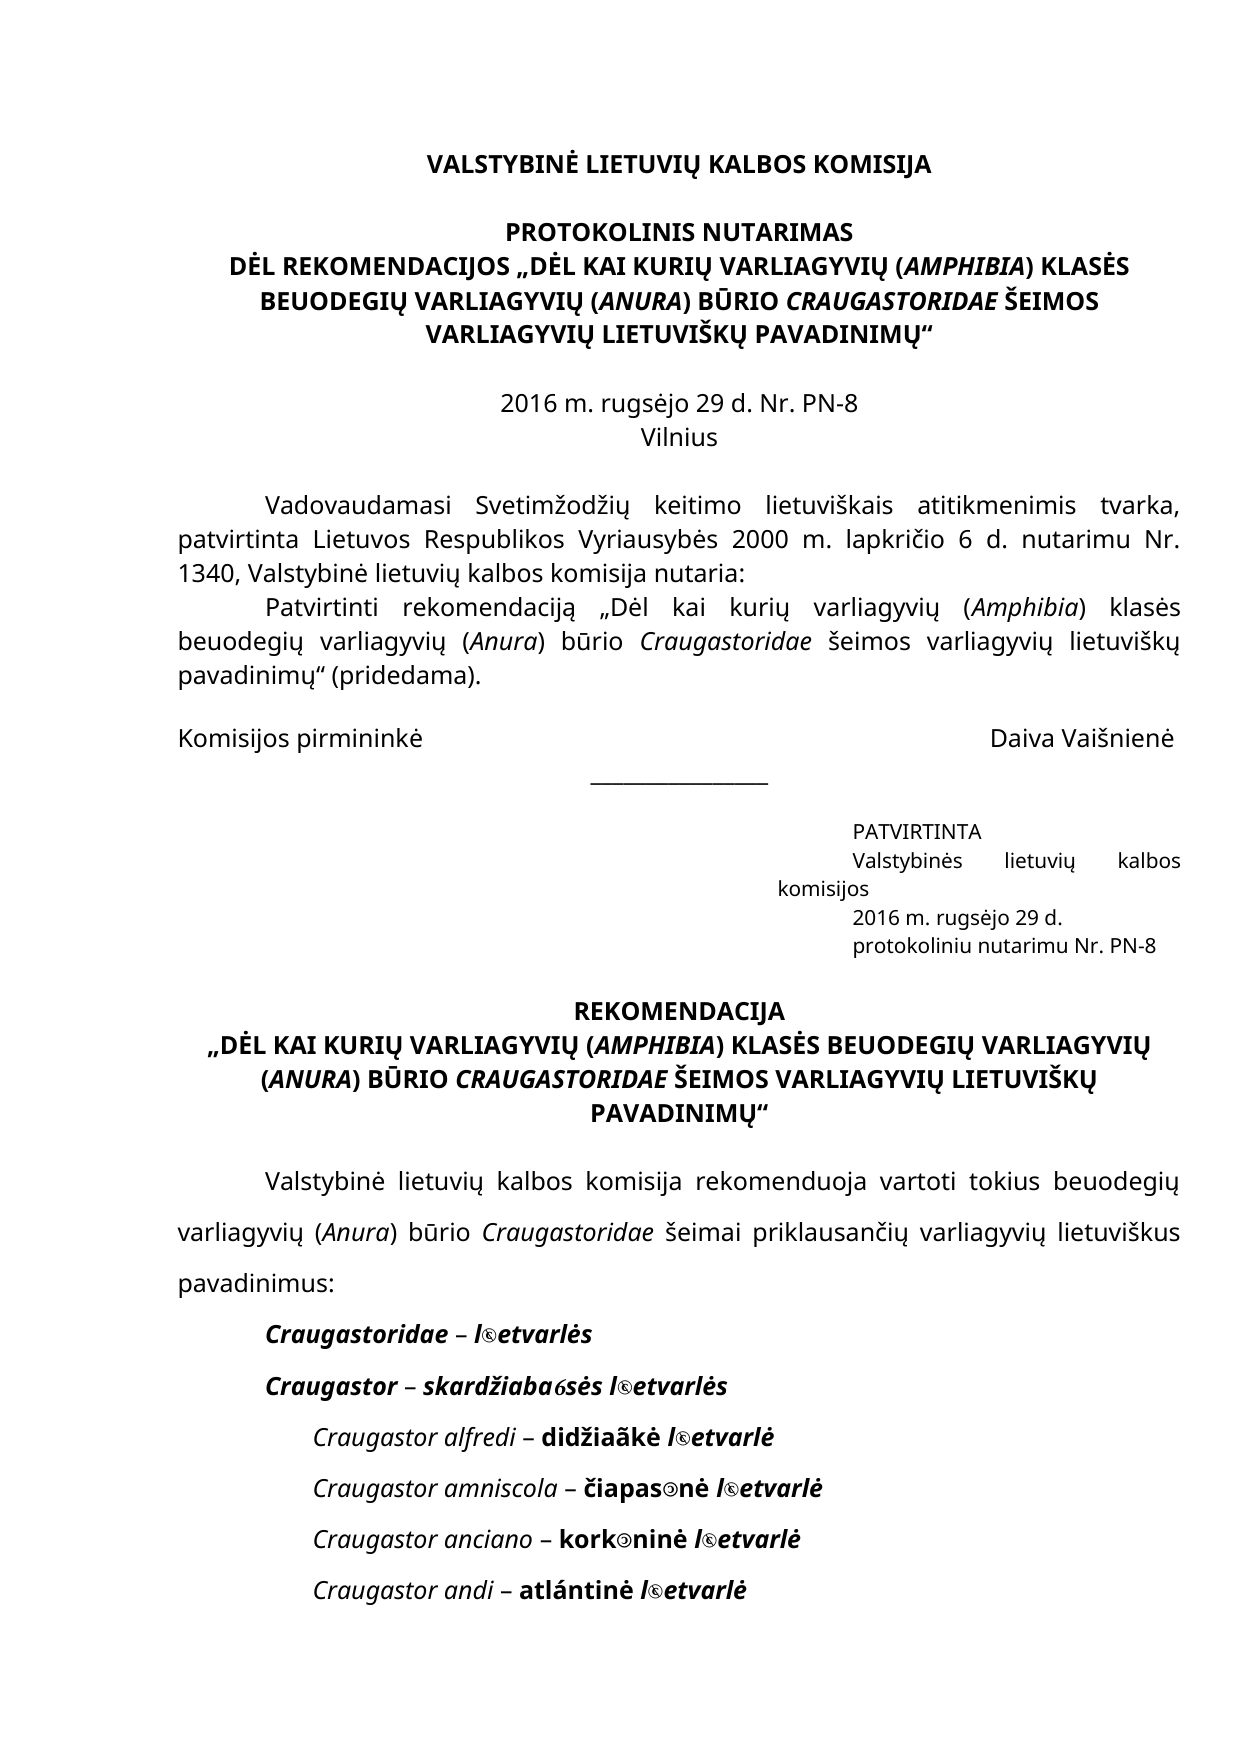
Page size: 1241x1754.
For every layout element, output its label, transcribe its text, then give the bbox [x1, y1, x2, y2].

text ________________ [177, 755, 1181, 789]
text Komisijos pirmininkė Daiva Vaišnienė [177, 721, 1181, 755]
text Valstybinės lietuvių kalbos komisijos [777, 846, 1181, 903]
text Craugastor amniscola – čiapasnė letvarlė [312, 1470, 1181, 1504]
text Craugastoridae – letvarlės [265, 1317, 1181, 1351]
text PATVIRTINTA [777, 817, 1181, 846]
text protokoliniu nutarimu Nr. PN-8 [777, 931, 1181, 960]
text Craugastor – skardžiabasės letvarlės [265, 1368, 1181, 1402]
text Craugastor anciano – korkninė letvarlė [312, 1521, 1181, 1555]
text Patvirtinti rekomendaciją „Dėl kai kurių varliagyvių (Amphibia) klasės beuodegių varliagyvių (Anura) būrio Craugastoridae šeimos varliagyvių lietuviškų pavadinimų“ (pridedama). [177, 590, 1181, 692]
text Vadovaudamasi Svetimžodžių keitimo lietuviškais atitikmenimis tvarka, patvirtinta Lietuvos Respublikos Vyriausybės 2000 m. lapkričio 6 d. nutarimu Nr. 1340, Valstybinė lietuvių kalbos komisija nutaria: [177, 487, 1181, 590]
text Vilnius [177, 419, 1181, 453]
text VALSTYBINĖ LIETUVIŲ KALBOS KOMISIJA [177, 147, 1181, 181]
text „DĖL KAI KURIŲ VARLIAGYVIŲ (AMPHIBIA) KLASĖS BEUODEGIŲ VARLIAGYVIŲ (ANURA) BŪRIO CRAUGASTORIDAE ŠEIMOS VARLIAGYVIŲ LIETUVIŠKŲ PAVADINIMŲ“ [177, 1028, 1181, 1130]
text Valstybinė lietuvių kalbos komisija rekomenduoja vartoti tokius beuodegių varliagyvių (Anura) būrio Craugastoridae šeimai priklausančių varliagyvių lietuviškus pavadinimus: [177, 1164, 1181, 1300]
text 2016 m. rugsėjo 29 d. [777, 903, 1181, 931]
text PROTOKOLINIS NUTARIMAS [177, 215, 1181, 249]
text Craugastor andi – atlántinė letvarlė [312, 1572, 1181, 1606]
text Craugastor alfredi – didžiaãkė letvarlė [265, 1419, 1181, 1453]
text DĖL REKOMENDACIJOS „DĖL KAI KURIŲ VARLIAGYVIŲ (AMPHIBIA) KLASĖS BEUODEGIŲ VARLIAGYVIŲ (ANURA) BŪRIO CRAUGASTORIDAE ŠEIMOS VARLIAGYVIŲ LIETUVIŠKŲ PAVADINIMŲ“ [177, 249, 1181, 351]
text 2016 m. rugsėjo 29 d. Nr. PN-8 [177, 385, 1181, 419]
text REKOMENDACIJA [177, 994, 1181, 1028]
